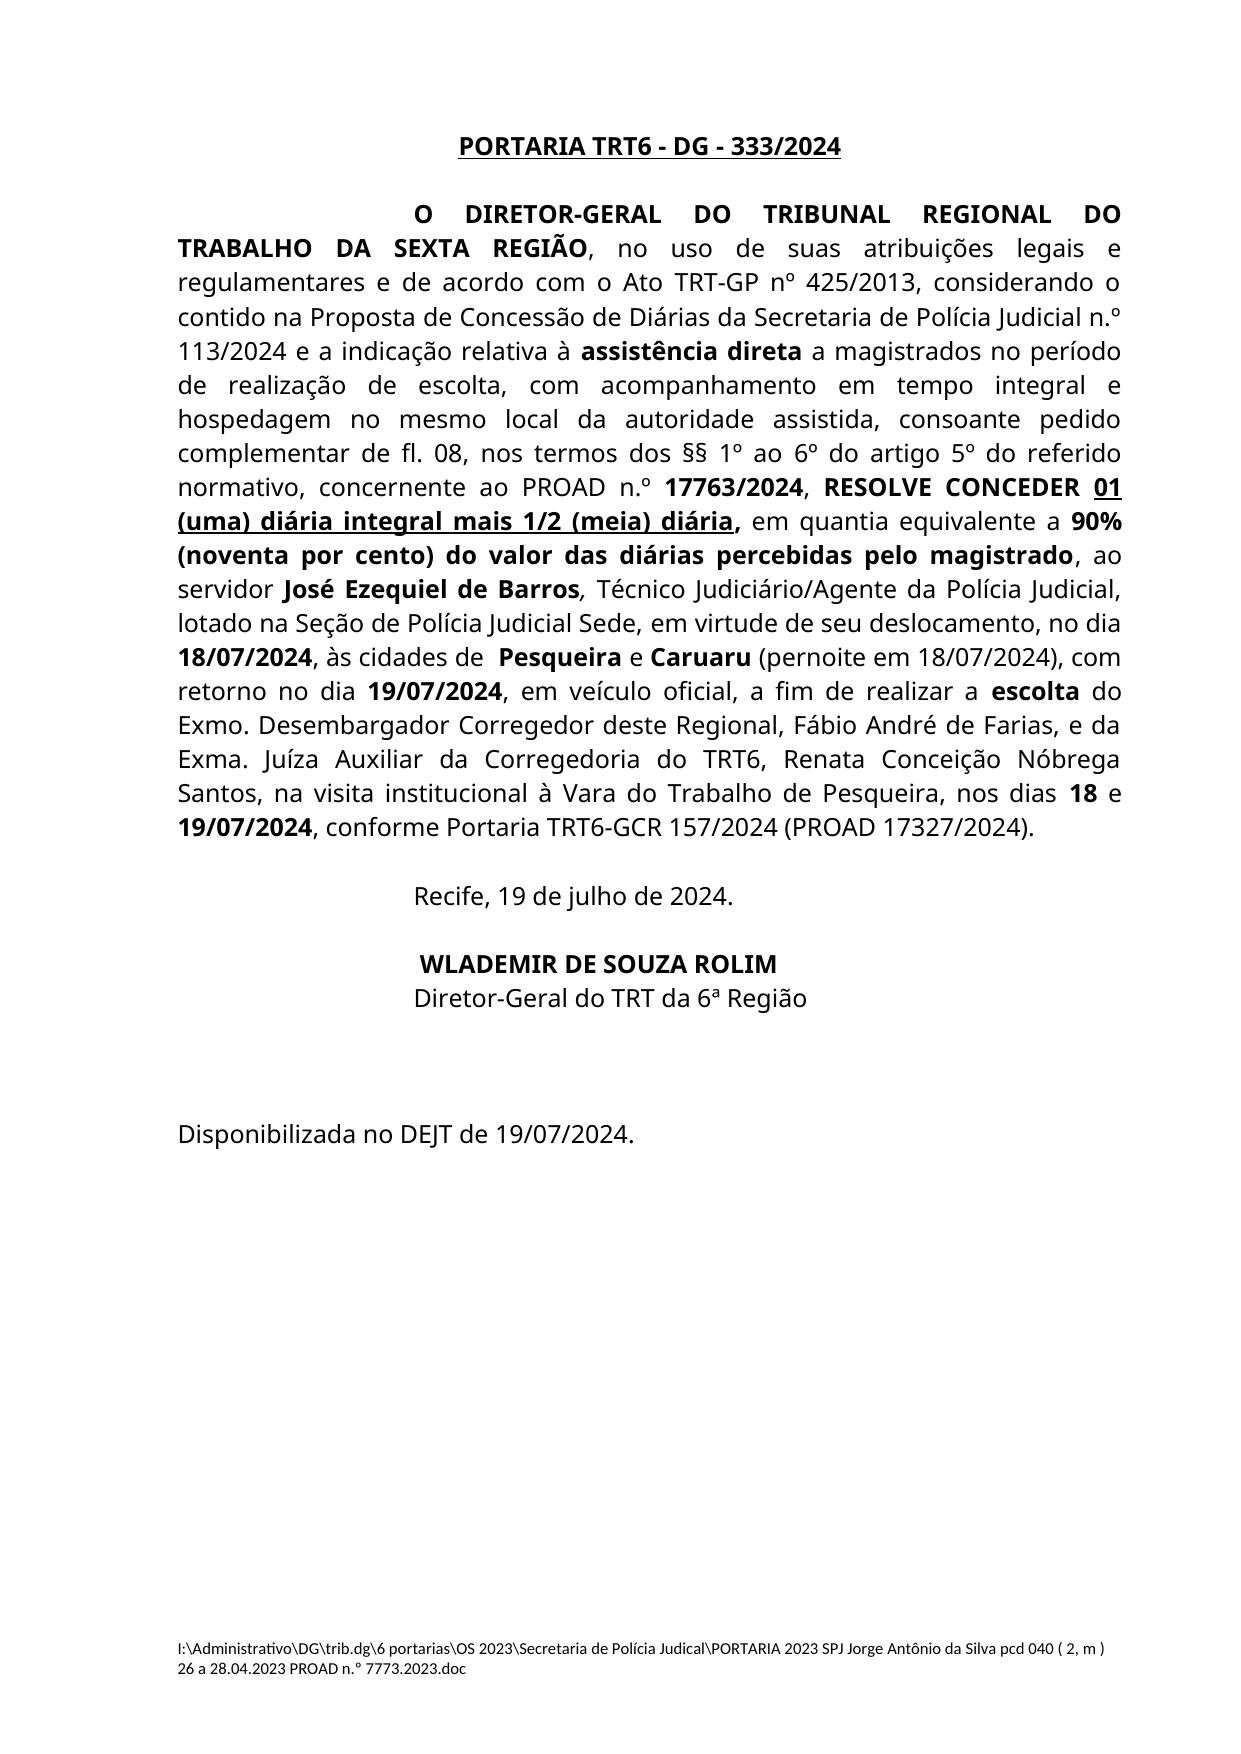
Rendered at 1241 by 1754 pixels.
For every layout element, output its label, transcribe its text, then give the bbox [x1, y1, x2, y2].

text WLADEMIR DE SOUZA ROLIM [177, 946, 1122, 980]
text Recife, 19 de julho de 2024. [177, 878, 1122, 912]
text PORTARIA TRT6 - DG - 333/2024 [177, 129, 1122, 163]
text Diretor-Geral do TRT da 6ª Região [177, 980, 1122, 1014]
text O DIRETOR-GERAL DO TRIBUNAL REGIONAL DO TRABALHO DA SEXTA REGIÃO, no uso de suas atribuições legais e regulamentares e de acordo com o Ato TRT-GP nº 425/2013, considerando o contido na Proposta de Concessão de Diárias da Secretaria de Polícia Judicial n.º 113/2024 e a indicação relativa à assistência direta a magistrados no período de realização de escolta, com acompanhamento em tempo integral e hospedagem no mesmo local da autoridade assistida, consoante pedido complementar de fl. 08, nos termos dos §§ 1º ao 6º do artigo 5º do referido normativo, concernente ao PROAD n.º 17763/2024, RESOLVE CONCEDER 01 (uma) diária integral mais 1/2 (meia) diária, em quantia equivalente a 90% (noventa por cento) do valor das diárias percebidas pelo magistrado, ao servidor José Ezequiel de Barros, Técnico Judiciário/Agente da Polícia Judicial, lotado na Seção de Polícia Judicial Sede, em virtude de seu deslocamento, no dia 18/07/2024, às cidades de Pesqueira e Caruaru (pernoite em 18/07/2024), com retorno no dia 19/07/2024, em veículo oficial, a fim de realizar a escolta do Exmo. Desembargador Corregedor deste Regional, Fábio André de Farias, e da Exma. Juíza Auxiliar da Corregedoria do TRT6, Renata Conceição Nóbrega Santos, na visita institucional à Vara do Trabalho de Pesqueira, nos dias 18 e 19/07/2024, conforme Portaria TRT6-GCR 157/2024 (PROAD 17327/2024). [177, 197, 1122, 844]
text Disponibilizada no DEJT de 19/07/2024. [177, 1117, 1122, 1151]
